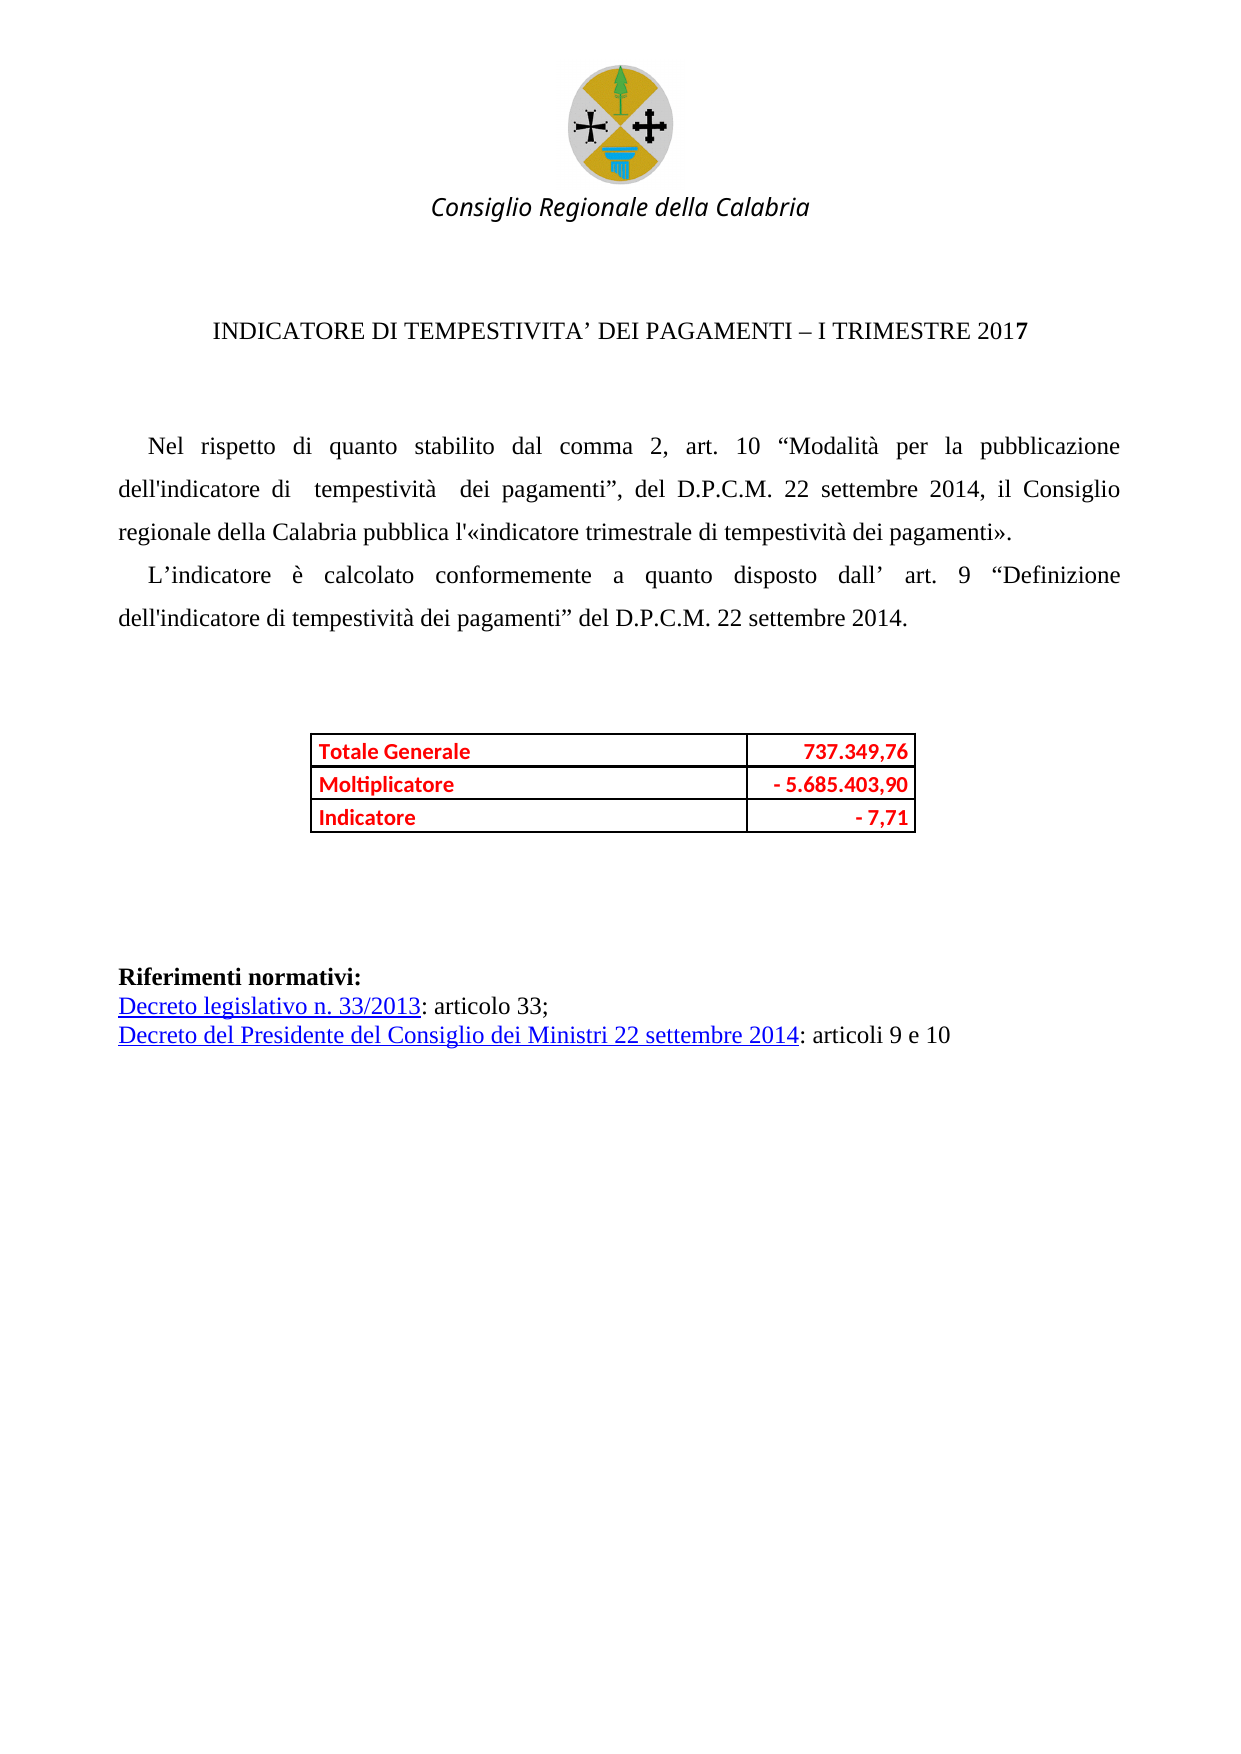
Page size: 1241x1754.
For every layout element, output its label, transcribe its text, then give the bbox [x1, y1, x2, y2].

table_cell - 5.685.403,90 [748, 768, 914, 798]
text L’indicatore è calcolato conformemente a quanto disposto dall’ art. 9 “Definizione dell'indicatore di tempestività dei pagamenti” del D.P.C.M. 22 settembre 2014. [118, 560, 1122, 632]
text Riferimenti normativi: Decreto legislativo n. 33/2013: articolo 33; Decreto del Presidente del Consiglio dei Ministri 22 settembre 2014: articoli 9 e 10 [118, 962, 1122, 1049]
table_cell Moltiplicatore [312, 768, 746, 798]
table_header 737.349,76 [748, 735, 914, 765]
text Nel rispetto di quanto stabilito dal comma 2, art. 10 “Modalità per la pubblicazione dell'indicatore di tempestività dei pagamenti”, del D.P.C.M. 22 settembre 2014, il Consiglio regionale della Calabria pubblica l'«indicatore trimestrale di tempestività dei pagamenti». [118, 431, 1122, 546]
table_header Totale Generale [312, 735, 746, 765]
table_cell Indicatore [312, 800, 746, 831]
text INDICATORE DI TEMPESTIVITA’ DEI PAGAMENTI – I TRIMESTRE 2017 [118, 304, 1122, 344]
table_cell - 7,71 [748, 800, 914, 831]
text Consiglio Regionale della Calabria [118, 190, 1122, 224]
